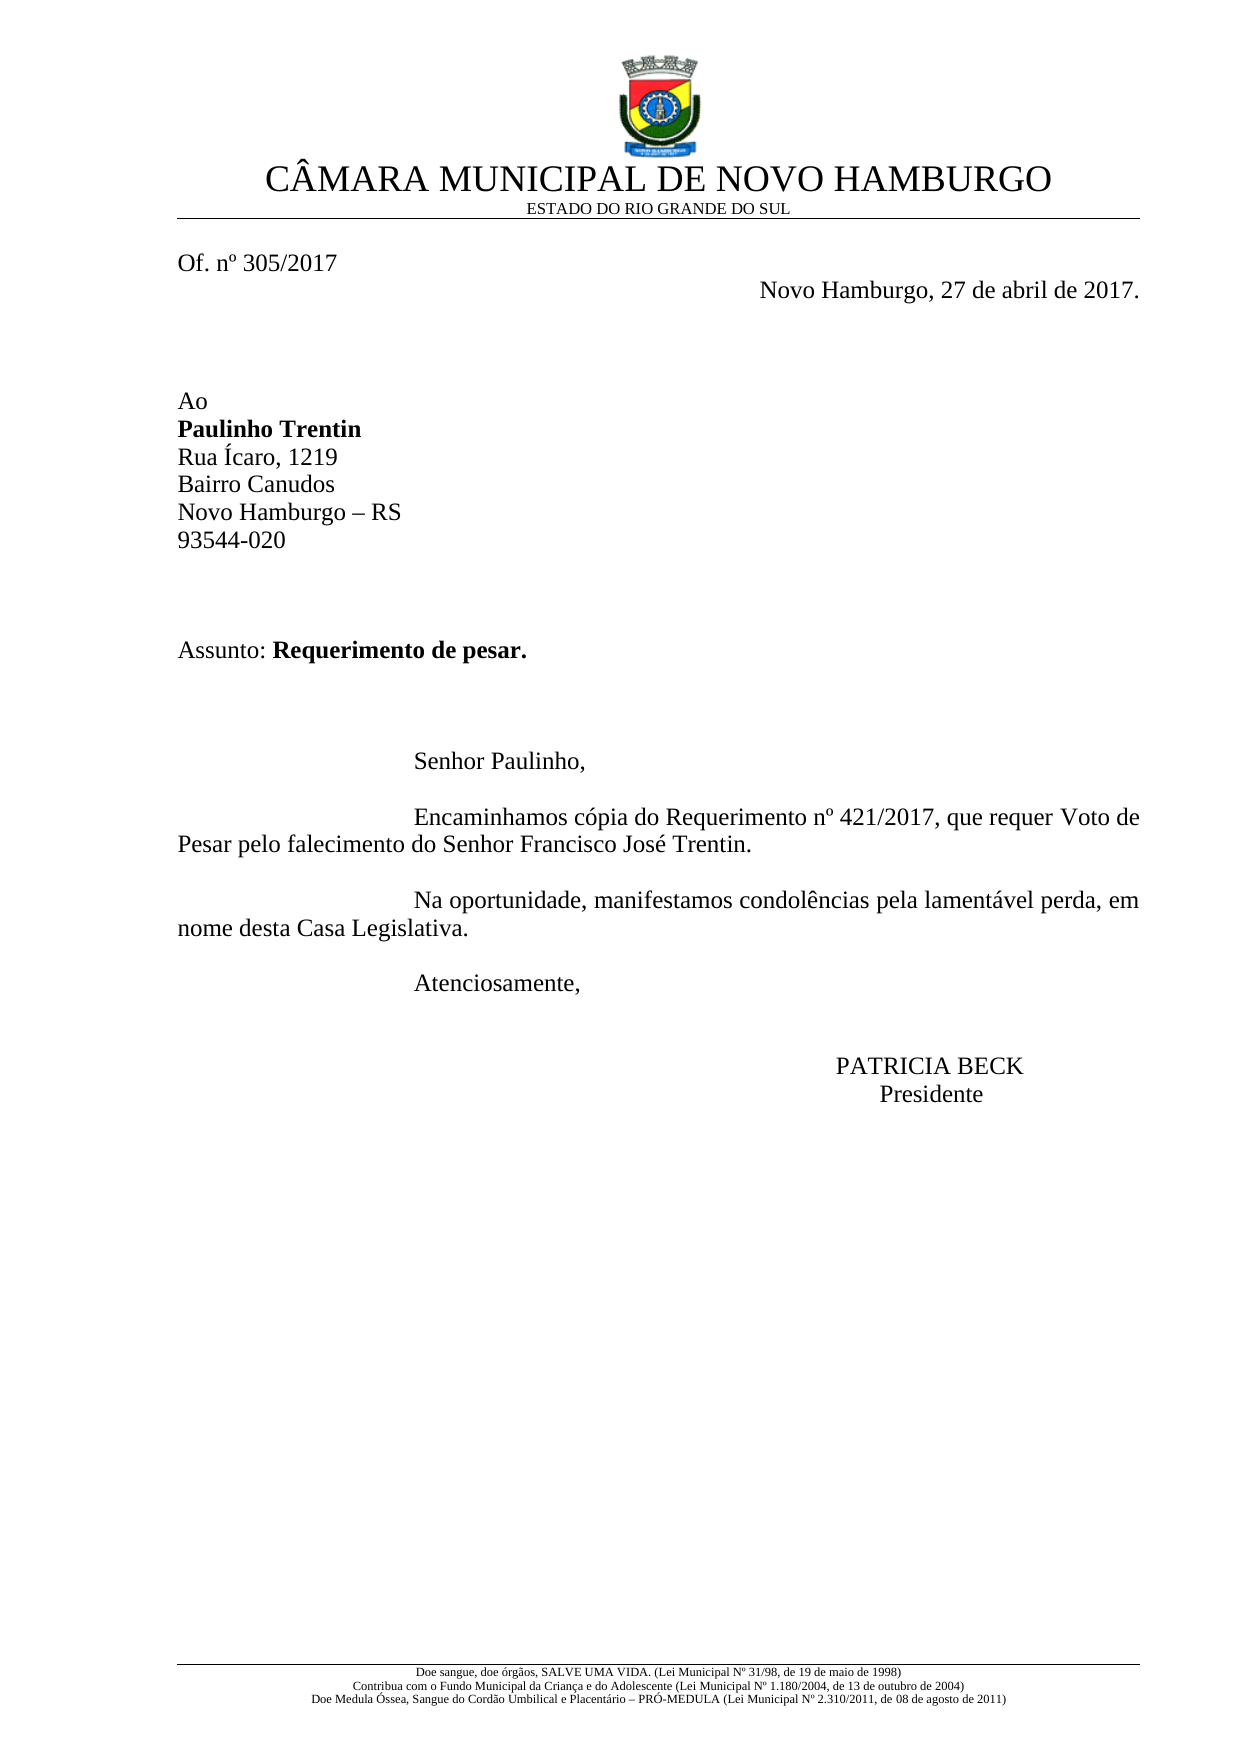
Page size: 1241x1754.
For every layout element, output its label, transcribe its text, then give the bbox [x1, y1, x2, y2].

text Encaminhamos cópia do Requerimento nº 421/2017, que requer Voto de Pesar pelo falecimento do Senhor Francisco José Trentin. [177, 803, 1140, 858]
text Novo Hamburgo – RS [177, 498, 1140, 526]
text Rua Ícaro, 1219 [177, 443, 1140, 470]
picture [612, 47, 705, 163]
text Paulinho Trentin [177, 415, 1140, 443]
text Senhor Paulinho, [177, 747, 1140, 775]
text Novo Hamburgo, 27 de abril de 2017. [177, 276, 1140, 304]
text Ao [177, 387, 1140, 415]
text Presidente [179, 1080, 1140, 1108]
text Bairro Canudos [177, 470, 1140, 498]
text 93544-020 [177, 526, 1140, 553]
text Atenciosamente, [177, 969, 1140, 997]
text Assunto: Requerimento de pesar. [177, 637, 1140, 664]
text Of. nº 305/2017 [177, 249, 1140, 276]
text Na oportunidade, manifestamos condolências pela lamentável perda, em nome desta Casa Legislativa. [177, 886, 1140, 941]
text PATRICIA BECK [179, 1052, 1140, 1080]
